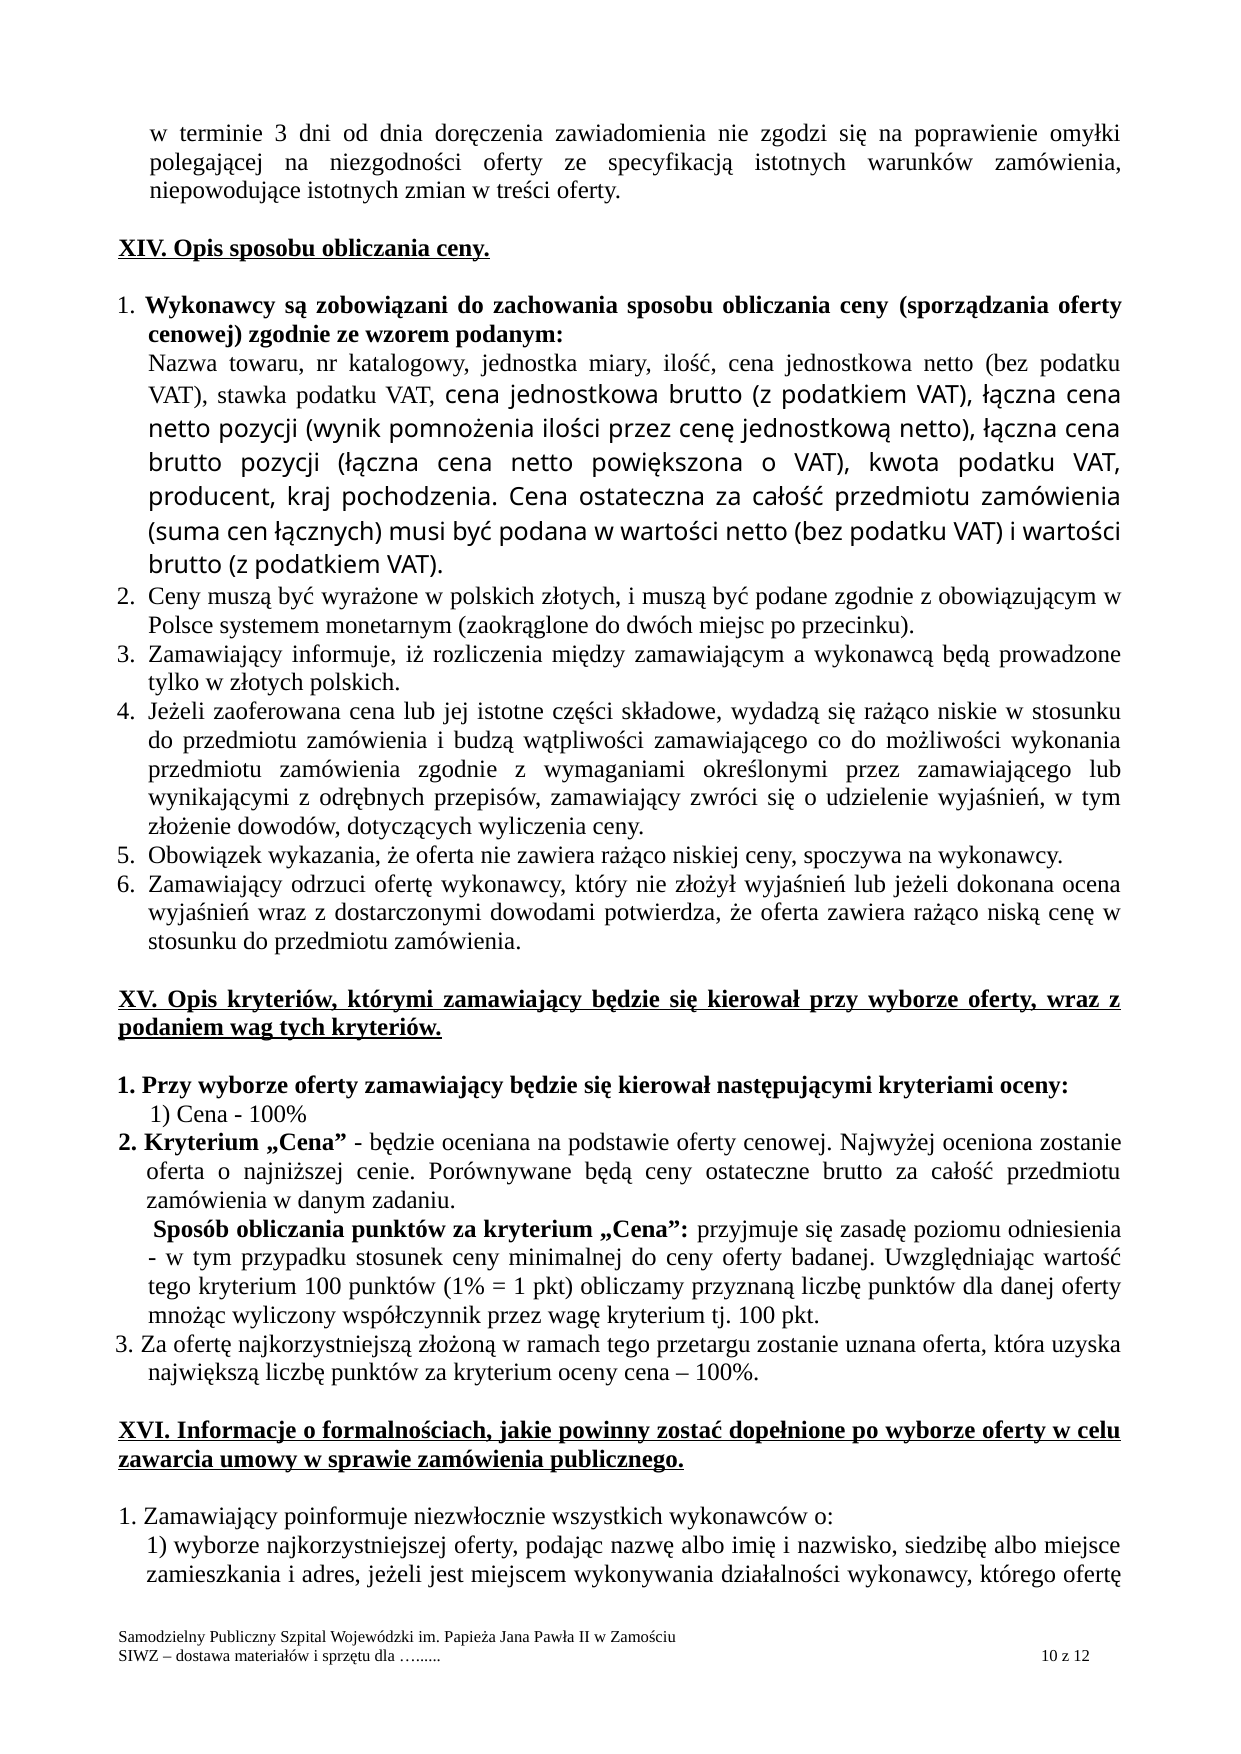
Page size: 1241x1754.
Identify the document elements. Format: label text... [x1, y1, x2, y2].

text Sposób obliczania punktów za kryterium „Cena”: przyjmuje się zasadę poziomu odniesienia - w tym przypadku stosunek ceny minimalnej do ceny oferty badanej. Uwzględniając wartość tego kryterium 100 punktów (1% = 1 pkt) obliczamy przyznaną liczbę punktów dla danej oferty mnożąc wyliczony współczynnik przez wagę kryterium tj. 100 pkt. [118, 1214, 1122, 1329]
text XV. Opis kryteriów, którymi zamawiający będzie się kierował przy wyborze oferty, wraz z podaniem wag tych kryteriów. [118, 984, 1122, 1041]
text XVI. Informacje o formalnościach, jakie powinny zostać dopełnione po wyborze oferty w celu zawarcia umowy w sprawie zamówienia publicznego. [118, 1415, 1122, 1472]
text 1. Przy wyborze oferty zamawiający będzie się kierował następującymi kryteriami oceny: [117, 1070, 1122, 1099]
text 2. Kryterium „Cena” - będzie oceniana na podstawie oferty cenowej. Najwyżej oceniona zostanie oferta o najniższej cenie. Porównywane będą ceny ostateczne brutto za całość przedmiotu zamówienia w danym zadaniu. [118, 1127, 1122, 1214]
list w terminie 3 dni od dnia doręczenia zawiadomienia nie zgodzi się na poprawienie omyłki polegającej na niezgodności oferty ze specyfikacją istotnych warunków zamówienia, niepowodujące istotnych zmian w treści oferty. [118, 118, 1122, 204]
text 1. Zamawiający poinformuje niezwłocznie wszystkich wykonawców o: [118, 1501, 1122, 1530]
list Zamawiający odrzuci ofertę wykonawcy, który nie złożył wyjaśnień lub jeżeli dokonana ocena wyjaśnień wraz z dostarczonymi dowodami potwierdza, że oferta zawiera rażąco niską cenę w stosunku do przedmiotu zamówienia. [117, 869, 1122, 955]
text 3. Za ofertę najkorzystniejszą złożoną w ramach tego przetargu zostanie uznana oferta, która uzyska największą liczbę punktów za kryterium oceny cena – 100%. [115, 1329, 1122, 1386]
list Zamawiający informuje, iż rozliczenia między zamawiającym a wykonawcą będą prowadzone tylko w złotych polskich. [117, 639, 1122, 696]
list Ceny muszą być wyrażone w polskich złotych, i muszą być podane zgodnie z obowiązującym w Polsce systemem monetarnym (zaokrąglone do dwóch miejsc po przecinku). [117, 581, 1122, 639]
text Nazwa towaru, nr katalogowy, jednostka miary, ilość, cena jednostkowa netto (bez podatku VAT), stawka podatku VAT, cena jednostkowa brutto (z podatkiem VAT), łączna cena netto pozycji (wynik pomnożenia ilości przez cenę jednostkową netto), łączna cena brutto pozycji (łączna cena netto powiększona o VAT), kwota podatku VAT, producent, kraj pochodzenia. Cena ostateczna za całość przedmiotu zamówienia (suma cen łącznych) musi być podana w wartości netto (bez podatku VAT) i wartości brutto (z podatkiem VAT). [117, 348, 1122, 581]
text 1) Cena - 100% [118, 1099, 1122, 1127]
list Jeżeli zaoferowana cena lub jej istotne części składowe, wydadzą się rażąco niskie w stosunku do przedmiotu zamówienia i budzą wątpliwości zamawiającego co do możliwości wykonania przedmiotu zamówienia zgodnie z wymaganiami określonymi przez zamawiającego lub wynikającymi z odrębnych przepisów, zamawiający zwróci się o udzielenie wyjaśnień, w tym złożenie dowodów, dotyczących wyliczenia ceny. [117, 696, 1122, 840]
list Obowiązek wykazania, że oferta nie zawiera rażąco niskiej ceny, spoczywa na wykonawcy. [117, 840, 1122, 869]
list wyborze najkorzystniejszej oferty, podając nazwę albo imię i nazwisko, siedzibę albo miejsce zamieszkania i adres, jeżeli jest miejscem wykonywania działalności wykonawcy, którego ofertę [146, 1530, 1122, 1587]
text XIV. Opis sposobu obliczania ceny. [118, 233, 1122, 262]
text 1. Wykonawcy są zobowiązani do zachowania sposobu obliczania ceny (sporządzania oferty cenowej) zgodnie ze wzorem podanym: [117, 291, 1122, 348]
